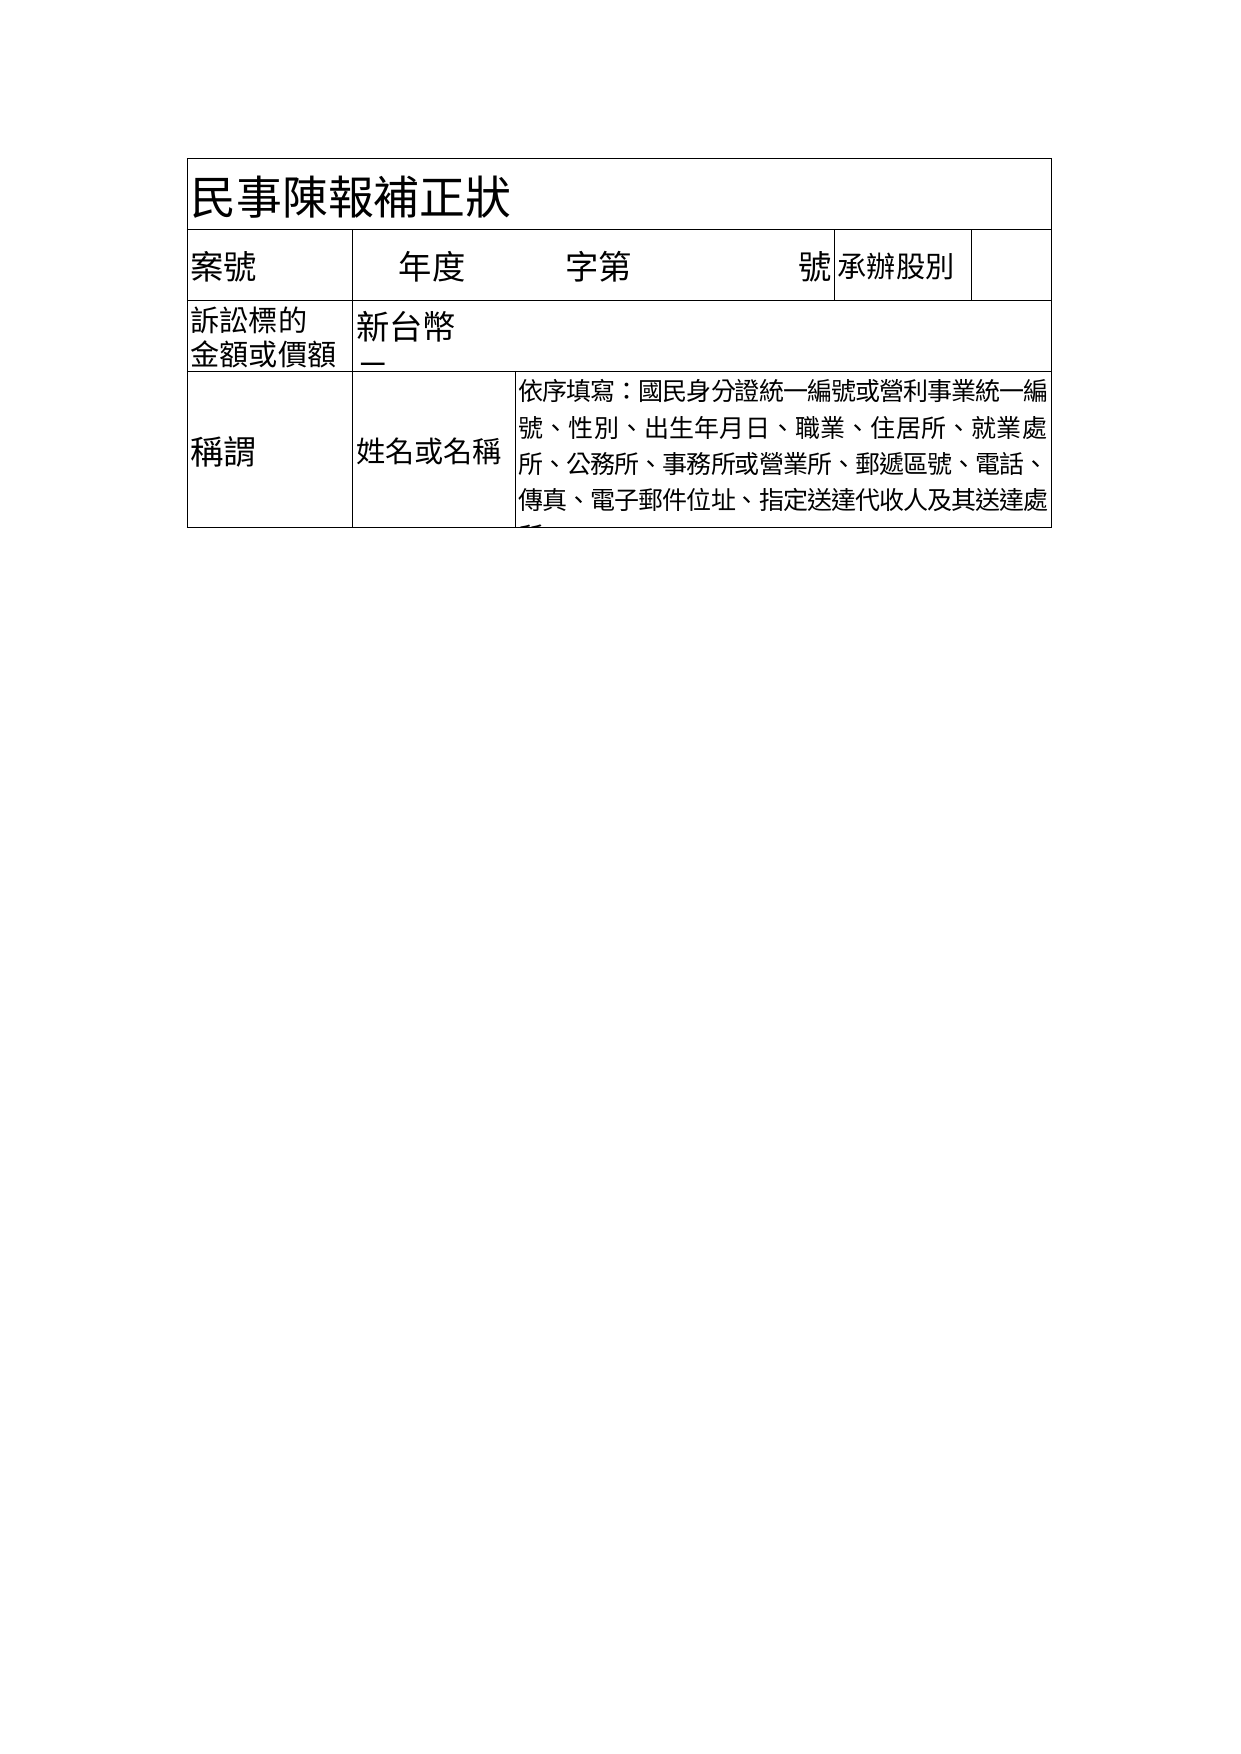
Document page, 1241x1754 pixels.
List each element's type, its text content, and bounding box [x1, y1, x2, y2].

table_cell 新台幣 元 [353, 301, 1051, 371]
table_cell 稱謂 [188, 372, 352, 527]
table_cell 依序填寫：國民身分證統一編號或營利事業統一編號、性別、出生年月日、職業、住居所、就業處所、公務所、事務所或營業所、郵遞區號、電話、傳真、電子郵件位址、指定送達代收人及其送達處所。 [516, 372, 1051, 527]
table_cell 承辦股別 [835, 230, 971, 300]
table_cell 年度 字第 號 [353, 230, 834, 300]
table_cell 訴訟標的 金額或價額 [188, 301, 352, 371]
table_cell [972, 230, 1051, 300]
table_header 民事陳報補正狀 [188, 159, 1051, 229]
table_cell 姓名或名稱 [353, 372, 515, 527]
table_cell 案號 [188, 230, 352, 300]
